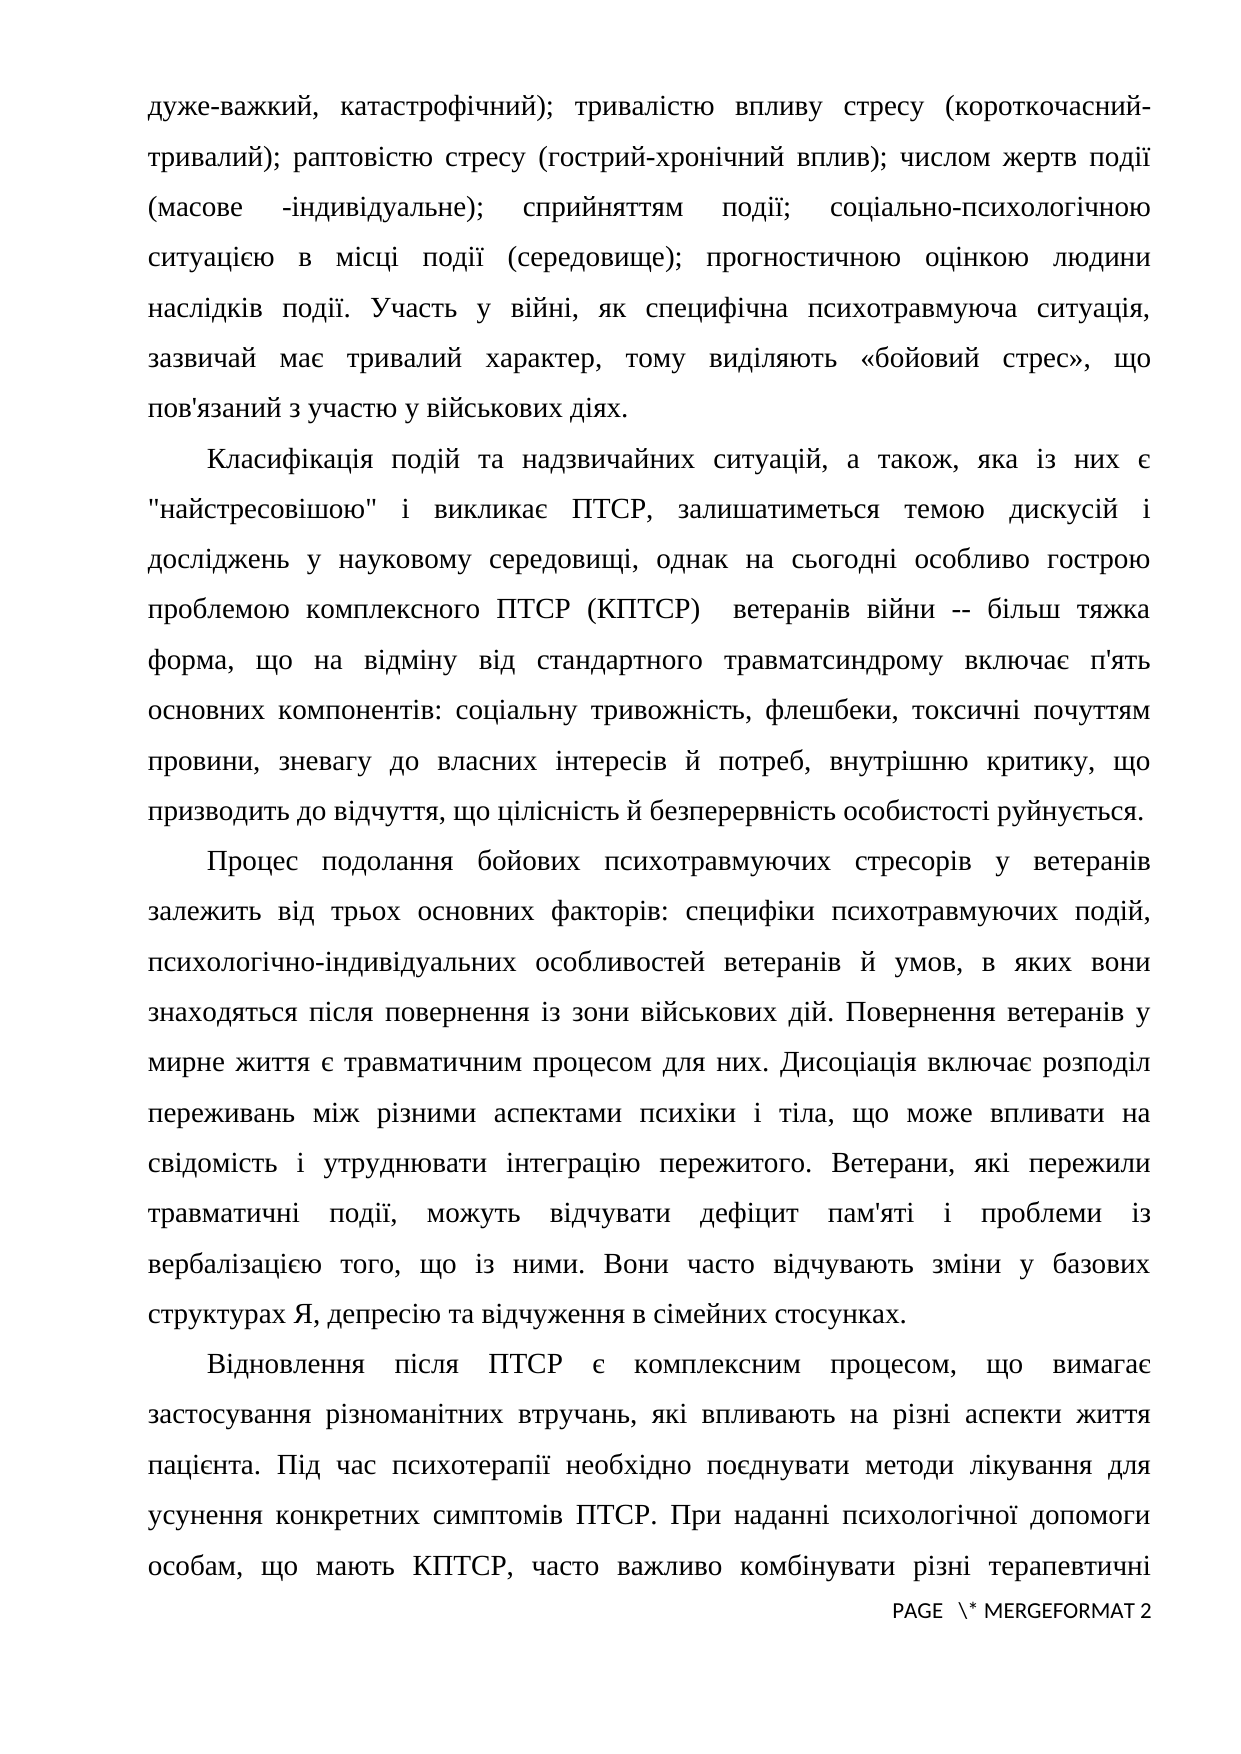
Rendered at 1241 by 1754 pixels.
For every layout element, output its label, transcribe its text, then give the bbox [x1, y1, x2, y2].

text дуже-важкий, катастрофічний); тривалістю впливу стресу (короткочасний-тривалий); раптовістю стресу (гострий-хронічний вплив); числом жертв події (масове -індивідуальне); сприйняттям події; соціально-психологічною ситуацією в місці події (середовище); прогностичною оцінкою людини наслідків події. Участь у війні, як специфічна психотравмуюча ситуація, зазвичай має тривалий характер, тому виділяють «бойовий стрес», що пов'язаний з участю у військових діях. [148, 88, 1152, 424]
text Класифікація подій та надзвичайних ситуацій, а також, яка із них є "найстресовішою" і викликає ПТСР, залишатиметься темою дискусій і досліджень у науковому середовищі, однак на сьогодні особливо гострою проблемою комплексного ПТСР (КПТСР) ветеранів війни -- більш тяжка форма, що на відміну від стандартного травматсиндрому включає п'ять основних компонентів: соціальну тривожність, флешбеки, токсичні почуттям провини, зневагу до власних інтересів й потреб, внутрішню критику, що призводить до відчуття, що цілісність й безперервність особистості руйнується. [148, 441, 1152, 826]
text Процес подолання бойових психотравмуючих стресорів у ветеранів залежить від трьох основних факторів: специфіки психотравмуючих подій, психологічно-індивідуальних особливостей ветеранів й умов, в яких вони знаходяться після повернення із зони військових дій. Повернення ветеранів у мирне життя є травматичним процесом для них. Дисоціація включає розподіл переживань між різними аспектами психіки і тіла, що може впливати на свідомість і утруднювати інтеграцію пережитого. Ветерани, які пережили травматичні події, можуть відчувати дефіцит пам'яті і проблеми із вербалізацією того, що із ними. Вони часто відчувають зміни у базових структурах Я, депресію та відчуження в сімейних стосунках. [148, 843, 1152, 1329]
text Відновлення після ПТСР є комплексним процесом, що вимагає застосування різноманітних втручань, які впливають на різні аспекти життя пацієнта. Під час психотерапії необхідно поєднувати методи лікування для усунення конкретних симптомів ПТСР. При наданні психологічної допомоги особам, що мають КПТСР, часто важливо комбінувати різні терапевтичні [148, 1346, 1152, 1581]
